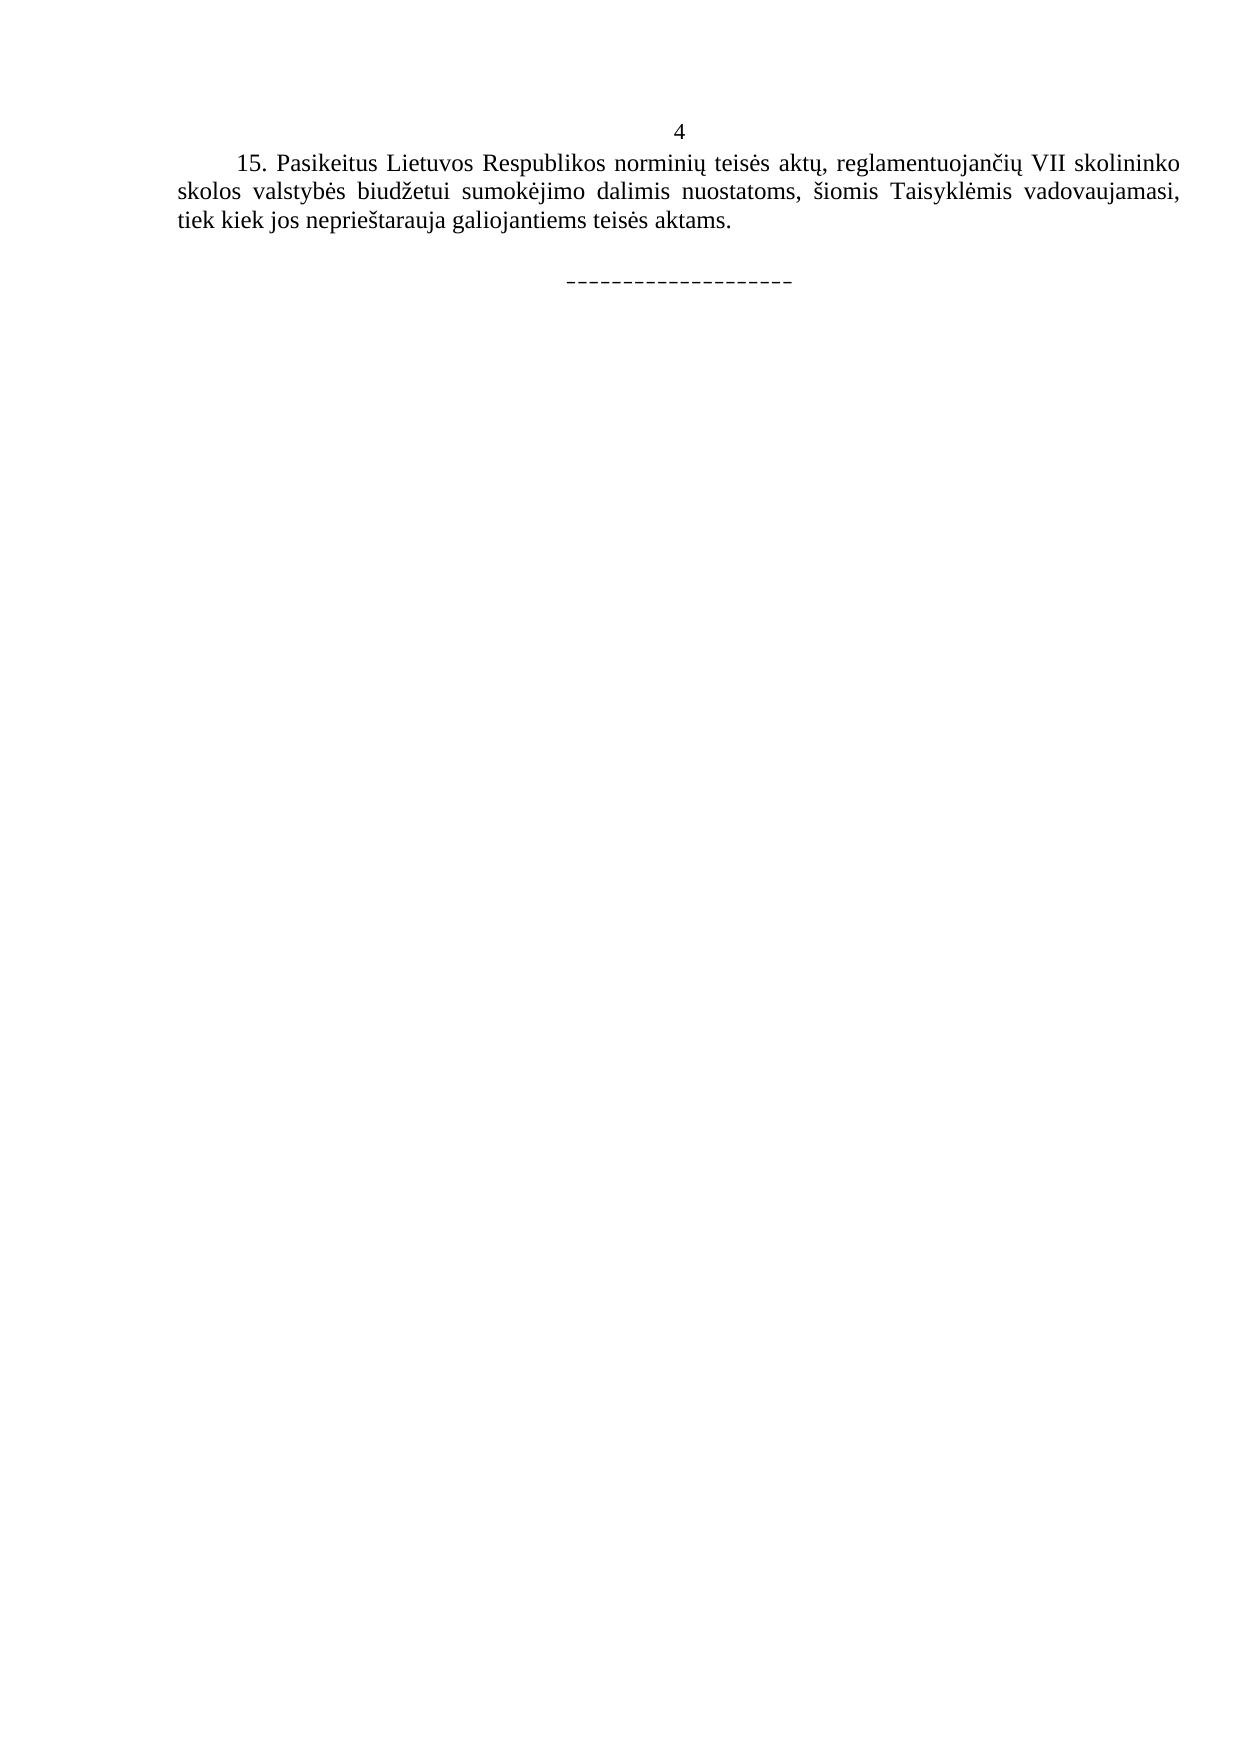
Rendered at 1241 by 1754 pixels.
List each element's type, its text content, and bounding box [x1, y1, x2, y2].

text 15. Pasikeitus Lietuvos Respublikos norminių teisės aktų, reglamentuojančių VII skolininko skolos valstybės biudžetui sumokėjimo dalimis nuostatoms, šiomis Taisyklėmis vadovaujamasi, tiek kiek jos neprieštarauja galiojantiems teisės aktams. [177, 148, 1181, 234]
text –––––––––––––––––––– [177, 267, 1181, 295]
